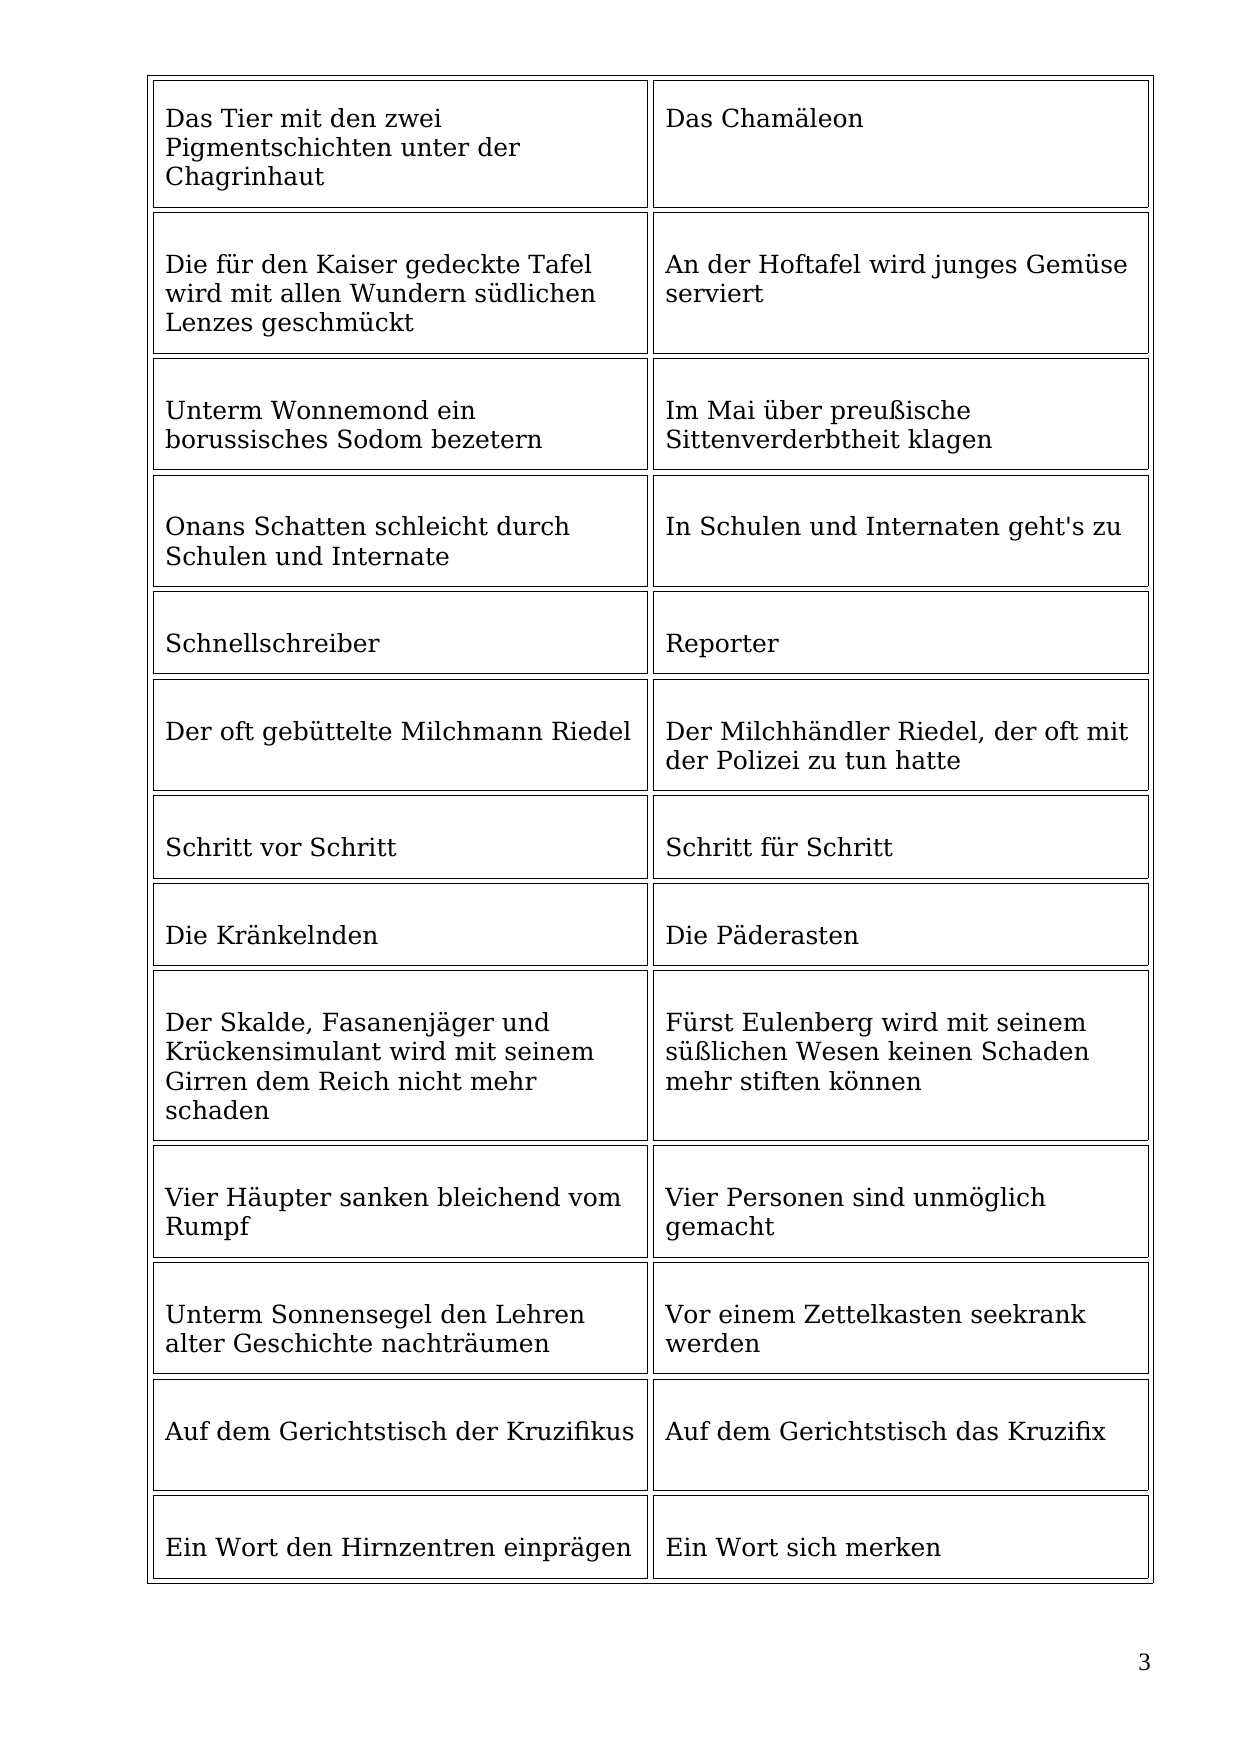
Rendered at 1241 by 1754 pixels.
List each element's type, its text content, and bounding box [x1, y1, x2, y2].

table_cell Ein Wort sich merken [650, 1490, 1151, 1577]
table_cell Auf dem Gerichtstisch das Kruzifix [650, 1373, 1151, 1490]
table_cell Reporter [650, 586, 1151, 673]
table_cell Schritt vor Schritt [150, 790, 650, 877]
table_cell Auf dem Gerichtstisch der Kruzifikus [150, 1373, 650, 1490]
table_cell Vor einem Zettelkasten seekrank werden [650, 1257, 1151, 1373]
table_cell Schnellschreiber [150, 586, 650, 673]
table_cell Ein Wort den Hirnzentren einprägen [150, 1490, 650, 1577]
table_cell Der Skalde, Fasanenjäger und Krückensimulant wird mit seinem Girren dem Reich nicht mehr schaden [150, 965, 650, 1140]
table_cell Schritt für Schritt [650, 790, 1151, 877]
table_cell Vier Personen sind unmöglich gemacht [650, 1140, 1151, 1257]
table_cell Onans Schatten schleicht durch Schulen und Internate [150, 469, 650, 586]
table_cell Das Tier mit den zwei Pigmentschichten unter der Chagrinhaut [150, 76, 650, 207]
table_cell Fürst Eulenberg wird mit seinem süßlichen Wesen keinen Schaden mehr stiften können [650, 965, 1151, 1140]
table_cell Unterm Sonnensegel den Lehren alter Geschichte nachträumen [150, 1257, 650, 1373]
table_cell Das Chamäleon [650, 76, 1151, 207]
table_cell Der oft gebüttelte Milchmann Riedel [150, 673, 650, 790]
table_cell Im Mai über preußische Sittenverderbtheit klagen [650, 353, 1151, 469]
table_cell Vier Häupter sanken bleichend vom Rumpf [150, 1140, 650, 1257]
table_cell Unterm Wonnemond ein borussisches Sodom bezetern [150, 353, 650, 469]
table_cell Die für den Kaiser gedeckte Tafel wird mit allen Wundern südlichen Lenzes geschmückt [150, 207, 650, 352]
table_cell Der Milchhändler Riedel, der oft mit der Polizei zu tun hatte [650, 673, 1151, 790]
table_cell Die Päderasten [650, 878, 1151, 965]
table_cell An der Hoftafel wird junges Gemüse serviert [650, 207, 1151, 352]
table_cell Die Kränkelnden [150, 878, 650, 965]
table_cell In Schulen und Internaten geht's zu [650, 469, 1151, 586]
